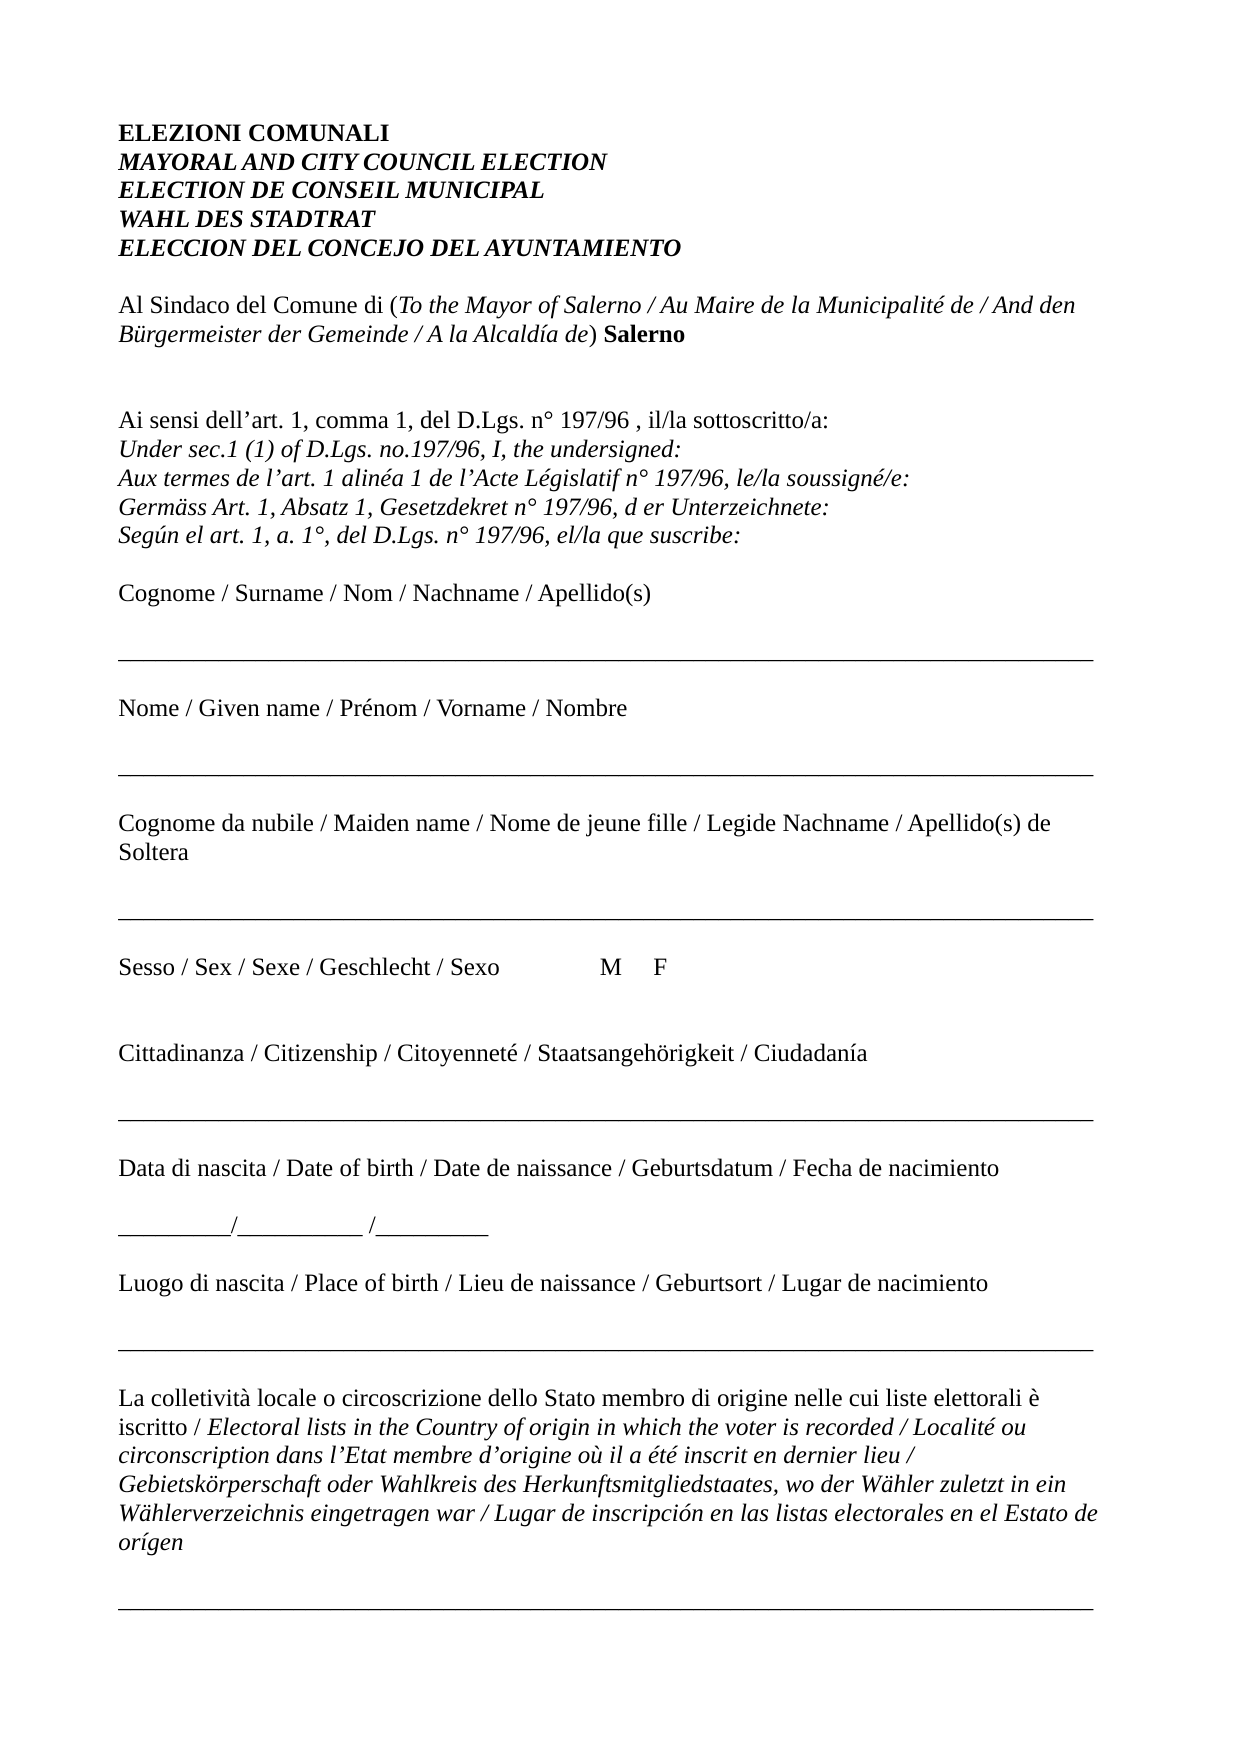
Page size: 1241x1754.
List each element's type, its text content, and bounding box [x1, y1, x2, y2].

text ELECTION DE CONSEIL MUNICIPAL [118, 176, 1122, 204]
text Nome / Given name / Prénom / Vorname / Nombre [118, 693, 1122, 722]
text Data di nascita / Date of birth / Date de naissance / Geburtsdatum / Fecha de nacimiento [118, 1153, 1122, 1182]
text Al Sindaco del Comune di (To the Mayor of Salerno / Au Maire de la Municipalité de / And den Bürgermeister der Gemeinde / A la Alcaldía de) Salerno [118, 291, 1122, 348]
text Sesso / Sex / Sexe / Geschlecht / Sexo M F [118, 952, 1122, 981]
text ELECCION DEL CONCEJO DEL AYUNTAMIENTO [118, 233, 1122, 262]
text Cognome / Surname / Nom / Nachname / Apellido(s) [118, 578, 1122, 607]
text Según el art. 1, a. 1°, del D.Lgs. n° 197/96, el/la que suscribe: [118, 521, 1122, 549]
text Under sec.1 (1) of D.Lgs. no.197/96, I, the undersigned: [118, 434, 1122, 463]
text ______________________________________________________________________________ [118, 894, 1122, 923]
text ______________________________________________________________________________ [118, 1326, 1122, 1354]
text WAHL DES STADTRAT [118, 204, 1122, 233]
text Aux termes de l’art. 1 alinéa 1 de l’Acte Législatif n° 197/96, le/la soussigné/e: [118, 463, 1122, 492]
text ______________________________________________________________________________ [118, 1096, 1122, 1124]
text La colletività locale o circoscrizione dello Stato membro di origine nelle cui liste elettorali è iscritto / Electoral lists in the Country of origin in which the voter is recorded / Localité ou circonscription dans l’Etat membre d’origine où il a été inscrit en dernier lieu / Gebietskörperschaft oder Wahlkreis des Herkunftsmitgliedstaates, wo der Wähler zuletzt in ein Wählerverzeichnis eingetragen war / Lugar de inscripción en las listas electorales en el Estato de orígen [118, 1383, 1122, 1556]
text ______________________________________________________________________________ [118, 1584, 1122, 1613]
text Germäss Art. 1, Absatz 1, Gesetzdekret n° 197/96, d er Unterzeichnete: [118, 492, 1122, 521]
text _________/__________ /_________ [118, 1211, 1122, 1239]
text MAYORAL AND CITY COUNCIL ELECTION [118, 147, 1122, 176]
text ______________________________________________________________________________ [118, 636, 1122, 664]
text ELEZIONI COMUNALI [118, 118, 1122, 147]
text ______________________________________________________________________________ [118, 751, 1122, 779]
text Luogo di nascita / Place of birth / Lieu de naissance / Geburtsort / Lugar de nacimiento [118, 1268, 1122, 1297]
text Cognome da nubile / Maiden name / Nome de jeune fille / Legide Nachname / Apellido(s) de Soltera [118, 808, 1122, 866]
text Cittadinanza / Citizenship / Citoyenneté / Staatsangehörigkeit / Ciudadanía [118, 1038, 1122, 1067]
text Ai sensi dell’art. 1, comma 1, del D.Lgs. n° 197/96 , il/la sottoscritto/a: [118, 406, 1122, 434]
